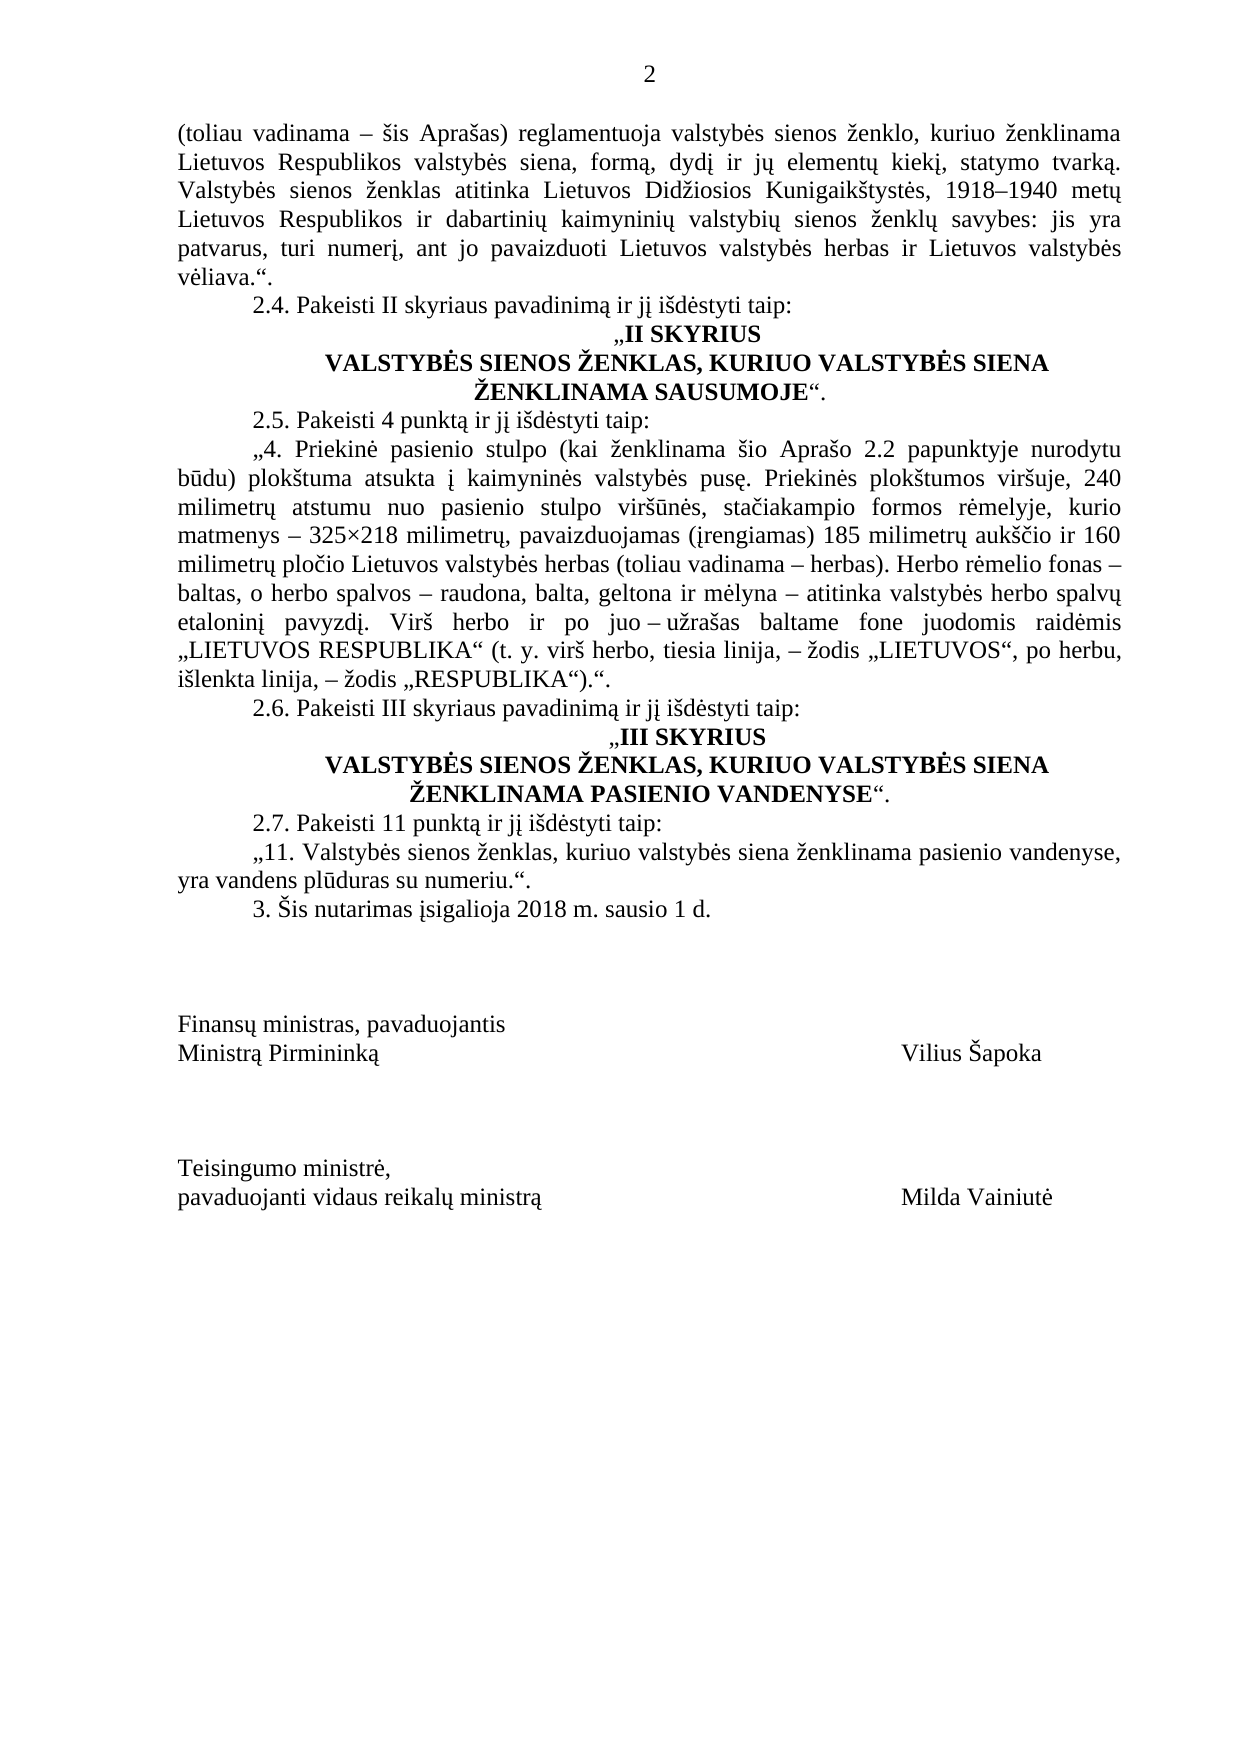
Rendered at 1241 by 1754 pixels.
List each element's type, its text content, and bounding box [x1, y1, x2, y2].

text „4. Priekinė pasienio stulpo (kai ženklinama šio Aprašo 2.2 papunktyje nurodytu būdu) plokštuma atsukta į kaimyninės valstybės pusę. Priekinės plokštumos viršuje, 240 milimetrų atstumu nuo pasienio stulpo viršūnės, stačiakampio formos rėmelyje, kurio matmenys – 325×218 milimetrų, pavaizduojamas (įrengiamas) 185 milimetrų aukščio ir 160 milimetrų pločio Lietuvos valstybės herbas (toliau vadinama – herbas). Herbo rėmelio fonas – baltas, o herbo spalvos – raudona, balta, geltona ir mėlyna – atitinka valstybės herbo spalvų etaloninį pavyzdį. Virš herbo ir po juo – užrašas baltame fone juodomis raidėmis „LIETUVOS RESPUBLIKA“ (t. y. virš herbo, tiesia linija, – žodis „LIETUVOS“, po herbu, išlenkta linija, – žodis „RESPUBLIKA“).“. [177, 434, 1122, 693]
text pavaduojanti vidaus reikalų ministrą Milda Vainiutė [177, 1182, 1122, 1211]
text „II SKYRIUS [177, 319, 1122, 348]
text „III SKYRIUS [177, 722, 1122, 751]
text VALSTYBĖS SIENOS ŽENKLAS, KURIUO VALSTYBĖS SIENA ŽENKLINAMA SAUSUMOJE“. [177, 348, 1122, 406]
text Ministrą Pirmininką Vilius Šapoka [177, 1038, 1122, 1067]
text Finansų ministras, pavaduojantis [177, 1009, 1122, 1038]
text VALSTYBĖS SIENOS ŽENKLAS, KURIUO VALSTYBĖS SIENA ŽENKLINAMA PASIENIO VANDENYSE“. [177, 751, 1122, 808]
text 2.5. Pakeisti 4 punktą ir jį išdėstyti taip: [177, 406, 1122, 434]
text (toliau vadinama – šis Aprašas) reglamentuoja valstybės sienos ženklo, kuriuo ženklinama Lietuvos Respublikos valstybės siena, formą, dydį ir jų elementų kiekį, statymo tvarką. Valstybės sienos ženklas atitinka Lietuvos Didžiosios Kunigaikštystės, 1918–1940 metų Lietuvos Respublikos ir dabartinių kaimyninių valstybių sienos ženklų savybes: jis yra patvarus, turi numerį, ant jo pavaizduoti Lietuvos valstybės herbas ir Lietuvos valstybės vėliava.“. [177, 118, 1122, 291]
text 2.4. Pakeisti II skyriaus pavadinimą ir jį išdėstyti taip: [177, 291, 1122, 319]
text 3. Šis nutarimas įsigalioja 2018 m. sausio 1 d. [177, 894, 1122, 923]
text 2.6. Pakeisti III skyriaus pavadinimą ir jį išdėstyti taip: [177, 693, 1122, 722]
text „11. Valstybės sienos ženklas, kuriuo valstybės siena ženklinama pasienio vandenyse, yra vandens plūduras su numeriu.“. [177, 837, 1122, 894]
text 2.7. Pakeisti 11 punktą ir jį išdėstyti taip: [177, 808, 1122, 837]
text Teisingumo ministrė, [177, 1153, 1122, 1182]
